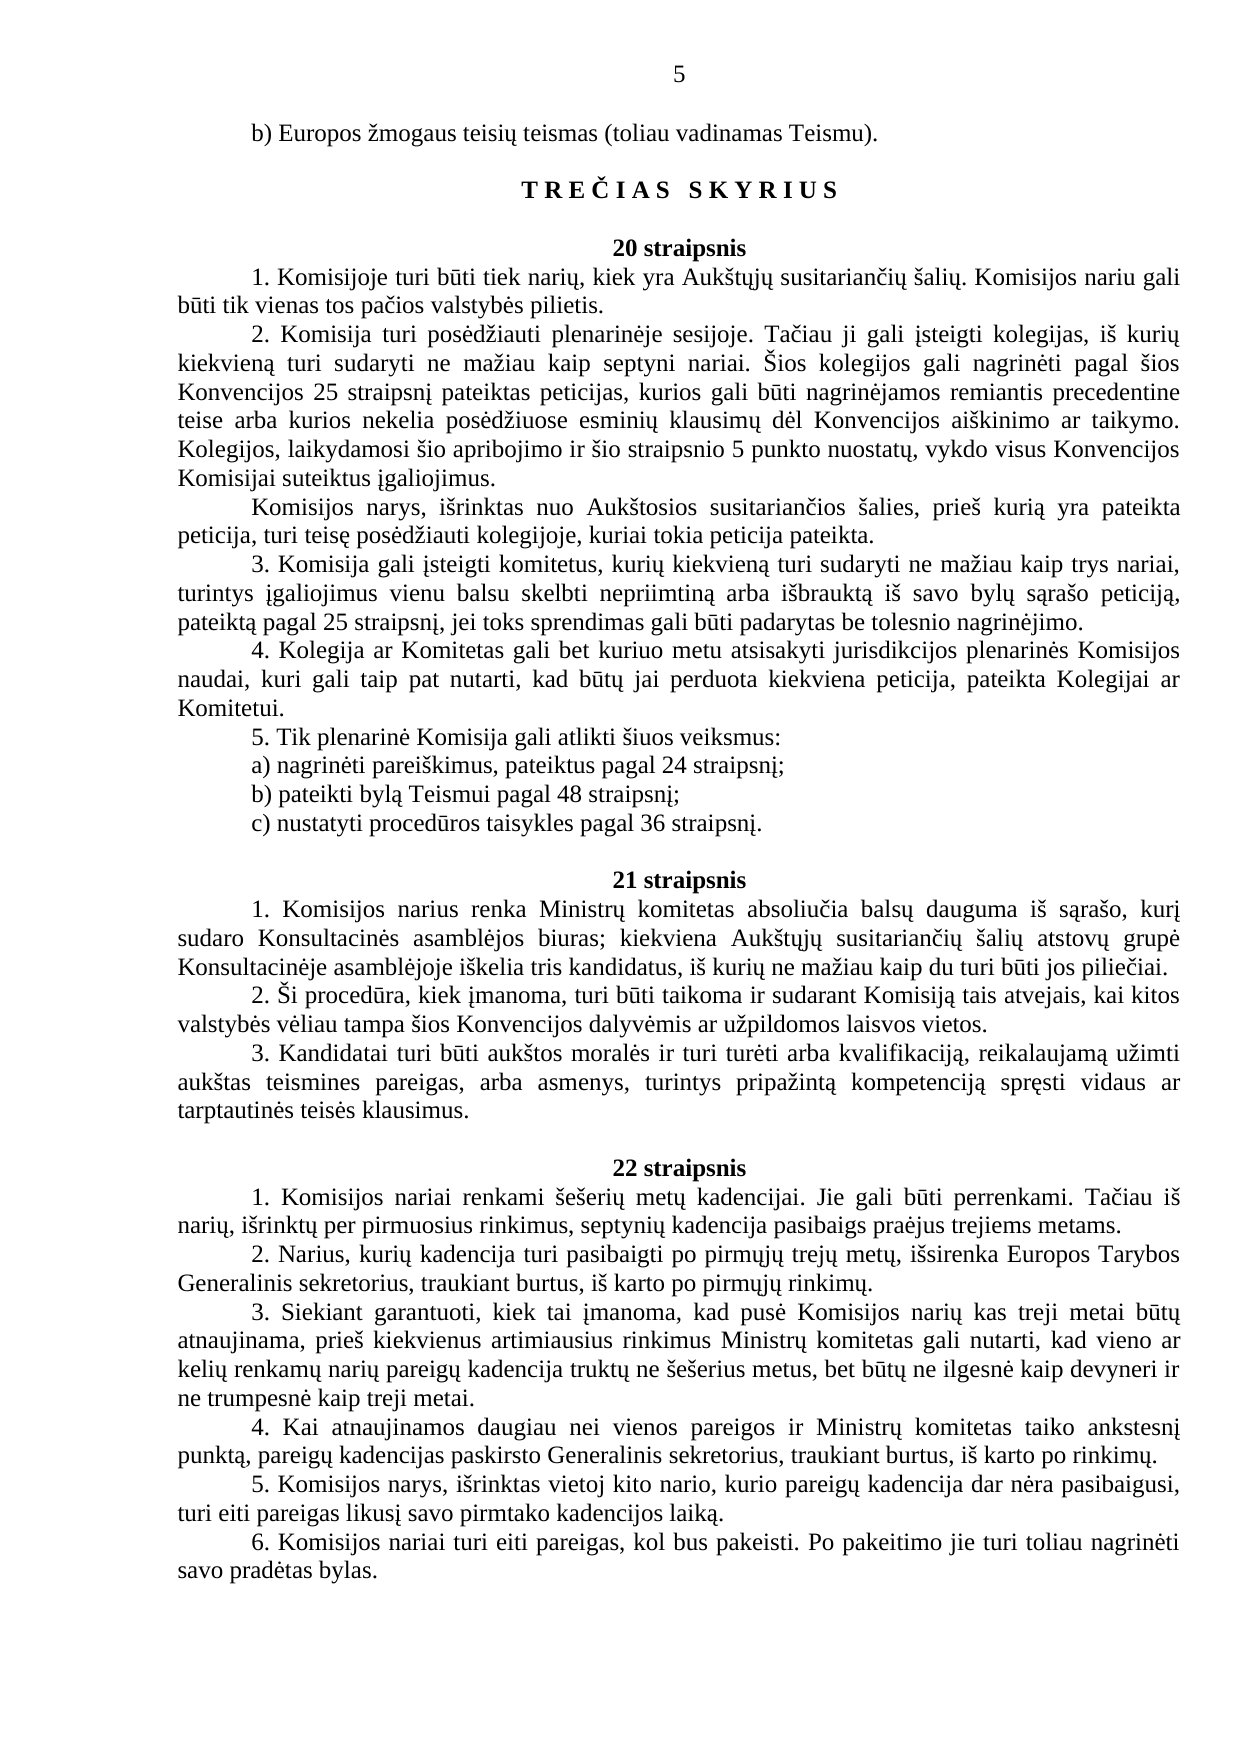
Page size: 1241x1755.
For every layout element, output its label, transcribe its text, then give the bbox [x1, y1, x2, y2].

text 1. Komisijoje turi būti tiek narių, kiek yra Aukštųjų susitariančių šalių. Komisijos nariu gali būti tik vienas tos pačios valstybės pilietis. [177, 262, 1181, 319]
text 6. Komisijos nariai turi eiti pareigas, kol bus pakeisti. Po pakeitimo jie turi toliau nagrinėti savo pradėtas bylas. [177, 1527, 1181, 1584]
text 5. Tik plenarinė Komisija gali atlikti šiuos veiksmus: [177, 722, 1181, 751]
text 3. Siekiant garantuoti, kiek tai įmanoma, kad pusė Komisijos narių kas treji metai būtų atnaujinama, prieš kiekvienus artimiausius rinkimus Ministrų komitetas gali nutarti, kad vieno ar kelių renkamų narių pareigų kadencija truktų ne šešerius metus, bet būtų ne ilgesnė kaip devyneri ir ne trumpesnė kaip treji metai. [177, 1297, 1181, 1412]
text 2. Komisija turi posėdžiauti plenarinėje sesijoje. Tačiau ji gali įsteigti kolegijas, iš kurių kiekvieną turi sudaryti ne mažiau kaip septyni nariai. Šios kolegijos gali nagrinėti pagal šios Konvencijos 25 straipsnį pateiktas peticijas, kurios gali būti nagrinėjamos remiantis precedentine teise arba kurios nekelia posėdžiuose esminių klausimų dėl Konvencijos aiškinimo ar taikymo. Kolegijos, laikydamosi šio apribojimo ir šio straipsnio 5 punkto nuostatų, vykdo visus Konvencijos Komisijai suteiktus įgaliojimus. [177, 319, 1181, 492]
text 5. Komisijos narys, išrinktas vietoj kito nario, kurio pareigų kadencija dar nėra pasibaigusi, turi eiti pareigas likusį savo pirmtako kadencijos laiką. [177, 1469, 1181, 1527]
text 2. Ši procedūra, kiek įmanoma, turi būti taikoma ir sudarant Komisiją tais atvejais, kai kitos valstybės vėliau tampa šios Konvencijos dalyvėmis ar užpildomos laisvos vietos. [177, 981, 1181, 1038]
text a) nagrinėti pareiškimus, pateiktus pagal 24 straipsnį; [177, 751, 1181, 779]
text 3. Komisija gali įsteigti komitetus, kurių kiekvieną turi sudaryti ne mažiau kaip trys nariai, turintys įgaliojimus vienu balsu skelbti nepriimtiną arba išbrauktą iš savo bylų sąrašo peticiją, pateiktą pagal 25 straipsnį, jei toks sprendimas gali būti padarytas be tolesnio nagrinėjimo. [177, 549, 1181, 636]
text c) nustatyti procedūros taisykles pagal 36 straipsnį. [177, 808, 1181, 837]
text 4. Kai atnaujinamos daugiau nei vienos pareigos ir Ministrų komitetas taiko ankstesnį punktą, pareigų kadencijas paskirsto Generalinis sekretorius, traukiant burtus, iš karto po rinkimų. [177, 1412, 1181, 1469]
text 20 straipsnis [177, 233, 1181, 262]
text 2. Narius, kurių kadencija turi pasibaigti po pirmųjų trejų metų, išsirenka Europos Tarybos Generalinis sekretorius, traukiant burtus, iš karto po pirmųjų rinkimų. [177, 1239, 1181, 1297]
text 4. Kolegija ar Komitetas gali bet kuriuo metu atsisakyti jurisdikcijos plenarinės Komisijos naudai, kuri gali taip pat nutarti, kad būtų jai perduota kiekviena peticija, pateikta Kolegijai ar Komitetui. [177, 636, 1181, 722]
text 1. Komisijos narius renka Ministrų komitetas absoliučia balsų dauguma iš sąrašo, kurį sudaro Konsultacinės asamblėjos biuras; kiekviena Aukštųjų susitariančių šalių atstovų grupė Konsultacinėje asamblėjoje iškelia tris kandidatus, iš kurių ne mažiau kaip du turi būti jos piliečiai. [177, 894, 1181, 981]
text Komisijos narys, išrinktas nuo Aukštosios susitariančios šalies, prieš kurią yra pateikta peticija, turi teisę posėdžiauti kolegijoje, kuriai tokia peticija pateikta. [177, 492, 1181, 549]
text b) Europos žmogaus teisių teismas (toliau vadinamas Teismu). [177, 118, 1181, 147]
text 22 straipsnis [177, 1153, 1181, 1182]
text 3. Kandidatai turi būti aukštos moralės ir turi turėti arba kvalifikaciją, reikalaujamą užimti aukštas teismines pareigas, arba asmenys, turintys pripažintą kompetenciją spręsti vidaus ar tarptautinės teisės klausimus. [177, 1038, 1181, 1124]
text 21 straipsnis [177, 866, 1181, 894]
text TREČIAS SKYRIUS [177, 176, 1181, 204]
text 1. Komisijos nariai renkami šešerių metų kadencijai. Jie gali būti perrenkami. Tačiau iš narių, išrinktų per pirmuosius rinkimus, septynių kadencija pasibaigs praėjus trejiems metams. [177, 1182, 1181, 1239]
text b) pateikti bylą Teismui pagal 48 straipsnį; [177, 779, 1181, 808]
